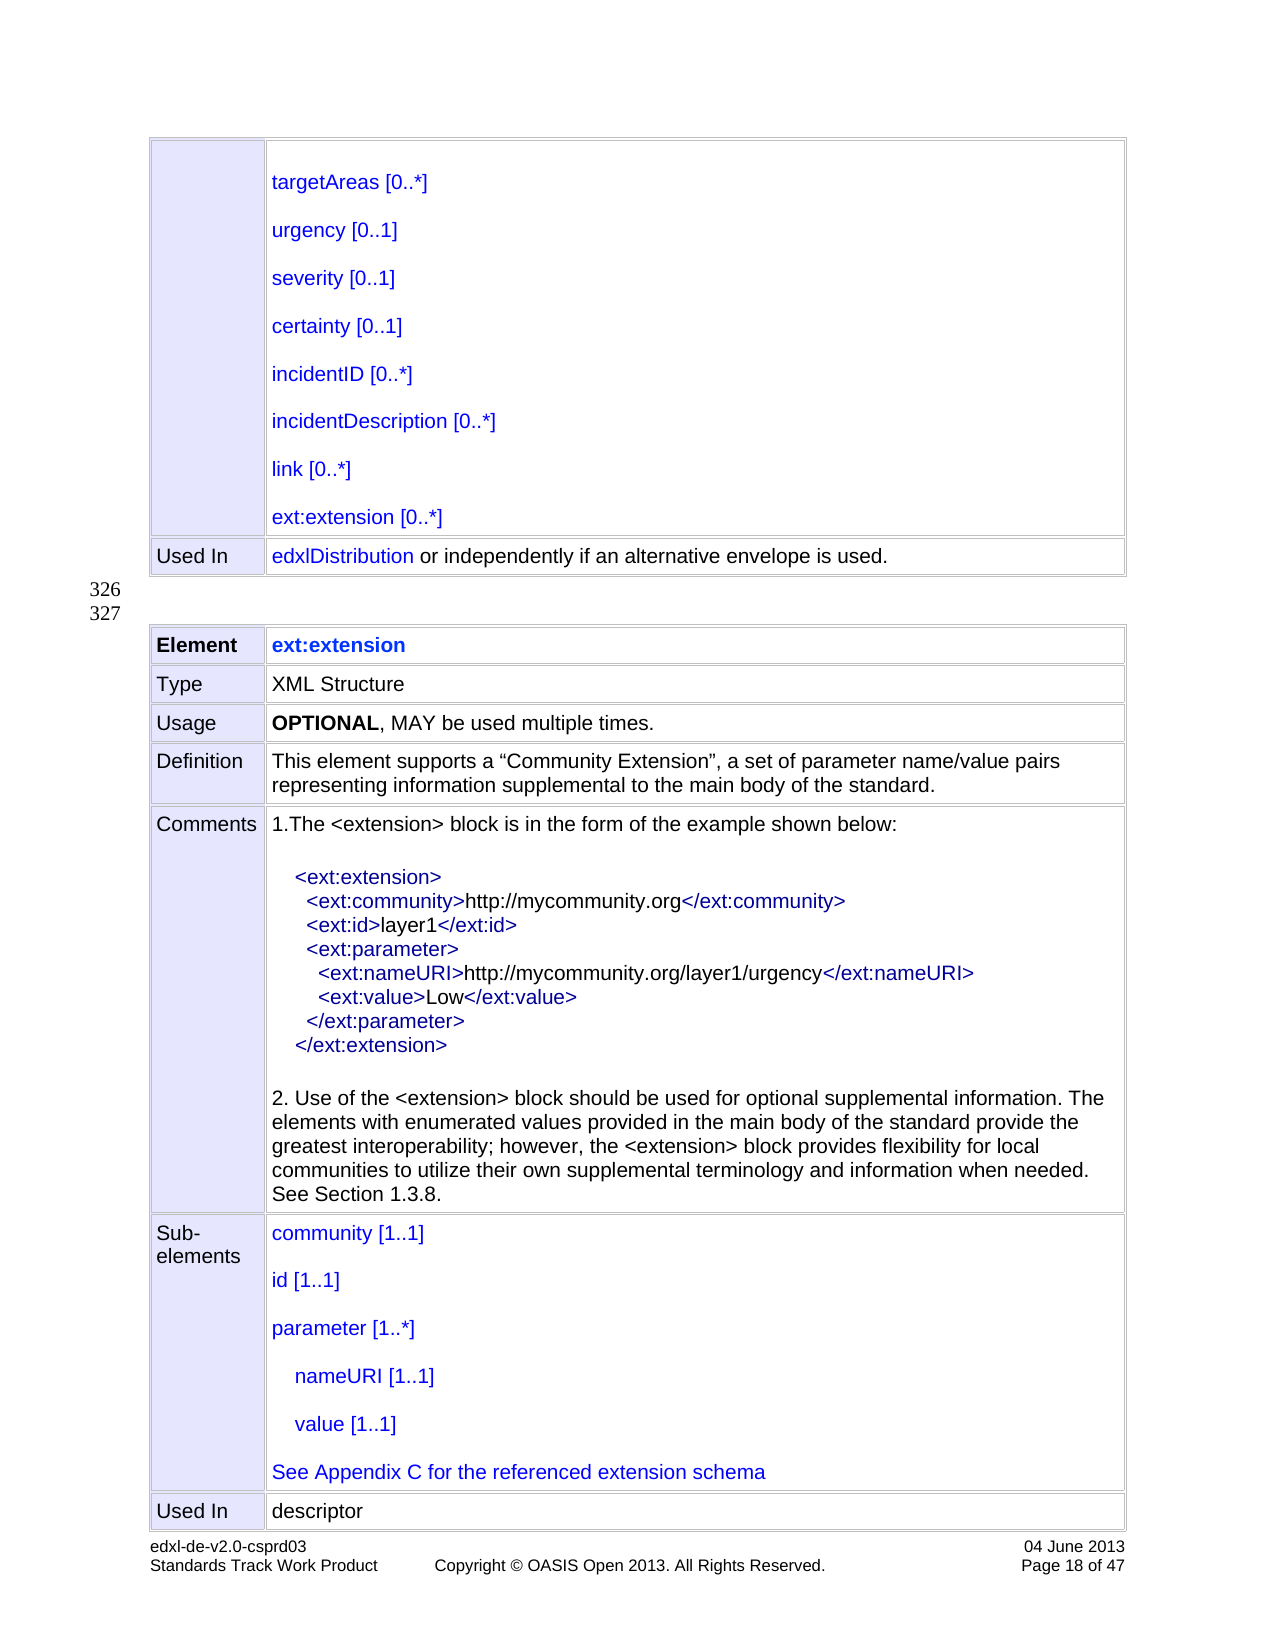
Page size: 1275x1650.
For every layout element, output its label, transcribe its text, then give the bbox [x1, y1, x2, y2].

table_cell OPTIONAL, MAY be used multiple times. [267, 705, 1124, 741]
table_cell 1.The <extension> block is in the form of the example shown below: <ext:extension> <ext:community>http://mycommunity.org</ext:community> <ext:id>layer1</ext:id> <ext:parameter> <ext:nameURI>http://mycommunity.org/layer1/urgency</ext:nameURI> <ext:value>Low</ext:value> </ext:parameter> </ext:extension> 2. Use of the <extension> block should be used for optional supplemental information. The elements with enumerated values provided in the main body of the standard provide the greatest interoperability; however, the <extension> block provides flexibility for local communities to utilize their own supplemental terminology and information when needed. See Section 1.3.8. [267, 807, 1124, 1212]
table_cell Used In [152, 1494, 264, 1529]
table_cell Type [152, 666, 264, 702]
table_cell Usage [152, 705, 264, 741]
table_cell edxlDistribution or independently if an alternative envelope is used. [267, 539, 1124, 574]
table_cell targetAreas [0..*] urgency [0..1] severity [0..1] certainty [0..1] incidentID [0..*] incidentDescription [0..*] link [0..*] ext:extension [0..*] [267, 141, 1124, 535]
table_cell This element supports a “Community Extension”, a set of parameter name/value pairs representing information supplemental to the main body of the standard. [267, 744, 1124, 803]
table_cell Definition [152, 744, 264, 803]
table_cell descriptor [267, 1494, 1124, 1529]
table_cell [152, 141, 264, 535]
table_header ext:extension [267, 628, 1124, 663]
table_cell Used In [152, 539, 264, 574]
table_header Element [152, 628, 264, 663]
table_cell Sub-elements [152, 1215, 264, 1490]
table_cell community [1..1] id [1..1] parameter [1..*] nameURI [1..1] value [1..1] See Appendix C for the referenced extension schema [267, 1215, 1124, 1490]
table_cell XML Structure [267, 666, 1124, 702]
table_cell Comments [152, 807, 264, 1212]
